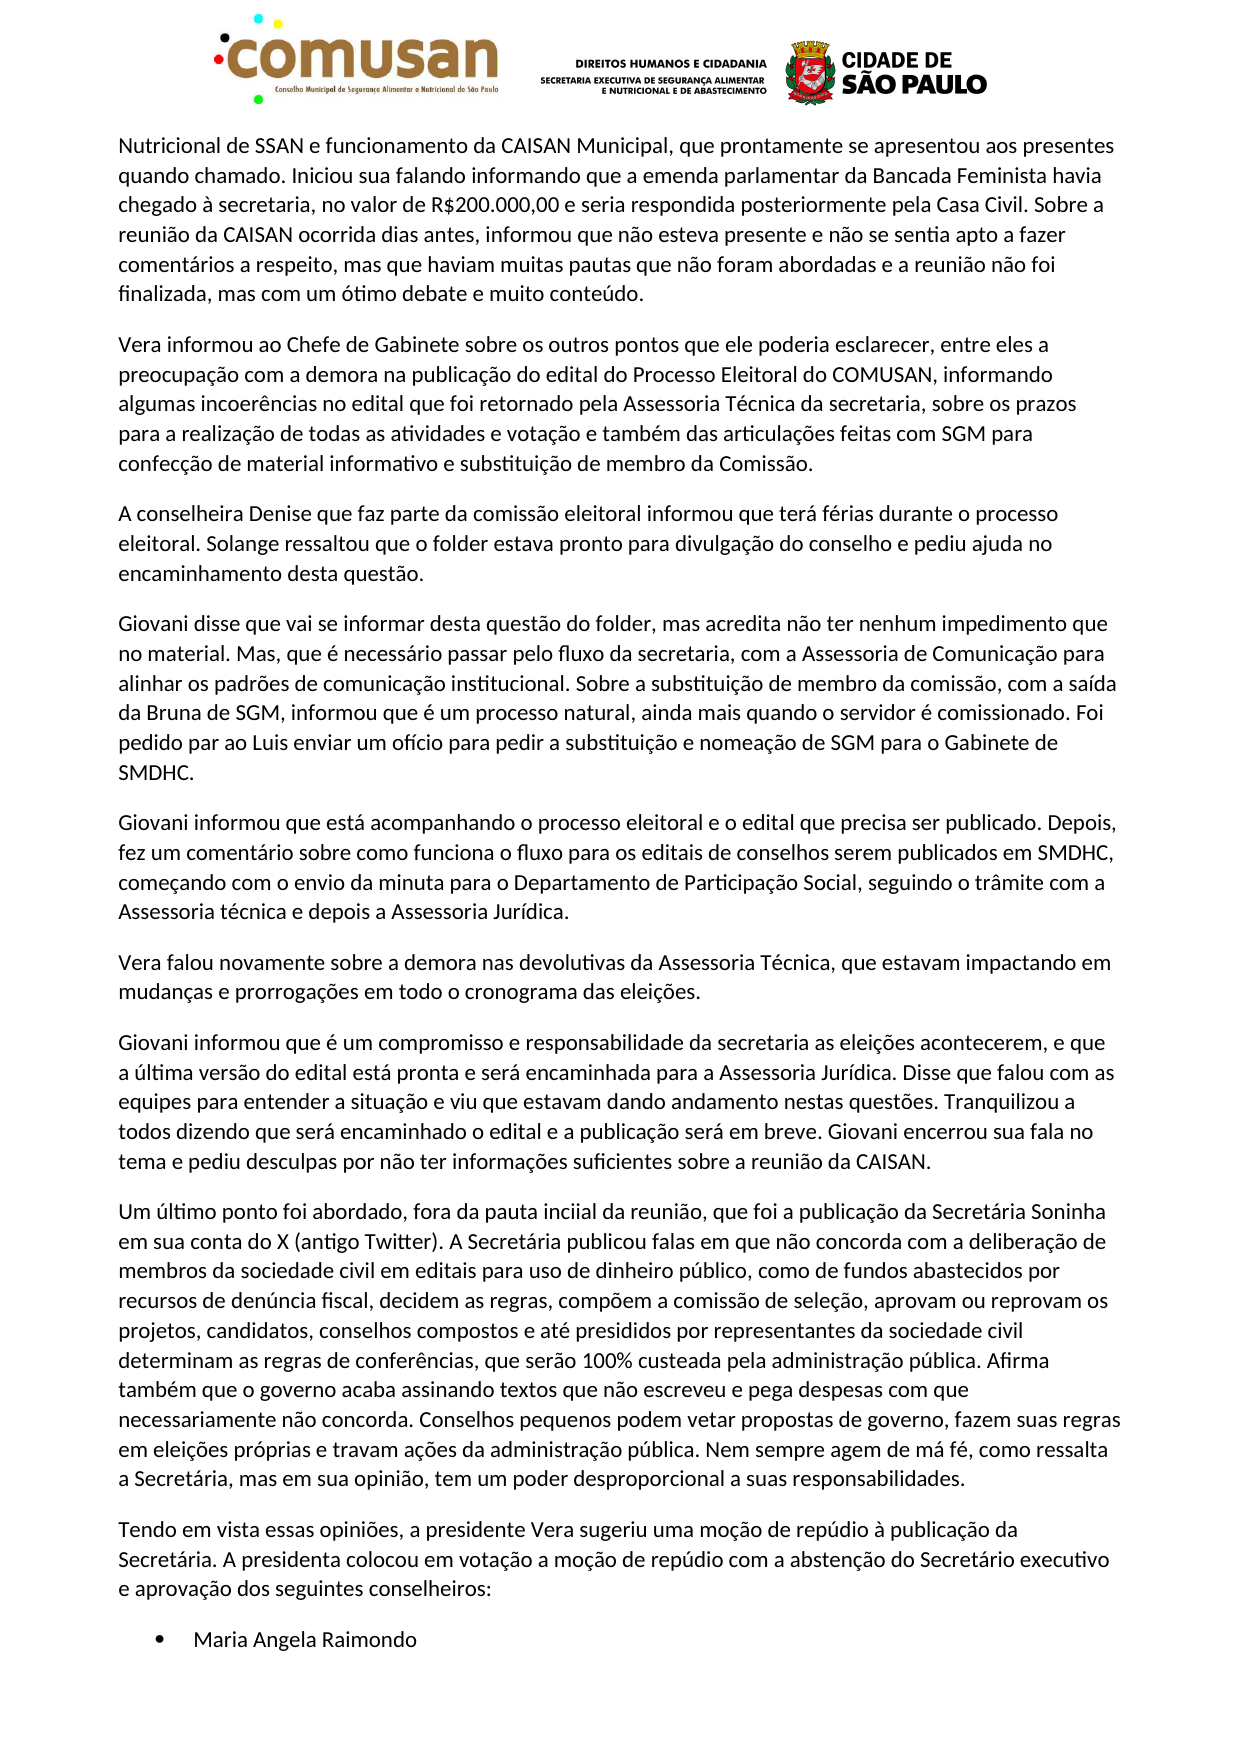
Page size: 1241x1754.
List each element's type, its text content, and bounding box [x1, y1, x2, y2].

text Nutricional de SSAN e funcionamento da CAISAN Municipal, que prontamente se apresentou aos presentes quando chamado. Iniciou sua falando informando que a emenda parlamentar da Bancada Feminista havia chegado à secretaria, no valor de R$200.000,00 e seria respondida posteriormente pela Casa Civil. Sobre a reunião da CAISAN ocorrida dias antes, informou que não esteva presente e não se sentia apto a fazer comentários a respeito, mas que haviam muitas pautas que não foram abordadas e a reunião não foi finalizada, mas com um ótimo debate e muito conteúdo. [118, 131, 1122, 308]
text Um último ponto foi abordado, fora da pauta inciial da reunião, que foi a publicação da Secretária Soninha em sua conta do X (antigo Twitter). A Secretária publicou falas em que não concorda com a deliberação de membros da sociedade civil em editais para uso de dinheiro público, como de fundos abastecidos por recursos de denúncia fiscal, decidem as regras, compõem a comissão de seleção, aprovam ou reprovam os projetos, candidatos, conselhos compostos e até presididos por representantes da sociedade civil determinam as regras de conferências, que serão 100% custeada pela administração pública. Afirma também que o governo acaba assinando textos que não escreveu e pega despesas com que necessariamente não concorda. Conselhos pequenos podem vetar propostas de governo, fazem suas regras em eleições próprias e travam ações da administração pública. Nem sempre agem de má fé, como ressalta a Secretária, mas em sua opinião, tem um poder desproporcional a suas responsabilidades. [118, 1197, 1122, 1492]
text Giovani informou que está acompanhando o processo eleitoral e o edital que precisa ser publicado. Depois, fez um comentário sobre como funciona o fluxo para os editais de conselhos serem publicados em SMDHC, começando com o envio da minuta para o Departamento de Participação Social, seguindo o trâmite com a Assessoria técnica e depois a Assessoria Jurídica. [118, 808, 1122, 925]
list Maria Angela Raimondo [156, 1625, 1122, 1653]
text Giovani informou que é um compromisso e responsabilidade da secretaria as eleições acontecerem, e que a última versão do edital está pronta e será encaminhada para a Assessoria Jurídica. Disse que falou com as equipes para entender a situação e viu que estavam dando andamento nestas questões. Tranquilizou a todos dizendo que será encaminhado o edital e a publicação será em breve. Giovani encerrou sua fala no tema e pediu desculpas por não ter informações suficientes sobre a reunião da CAISAN. [118, 1028, 1122, 1175]
text Tendo em vista essas opiniões, a presidente Vera sugeriu uma moção de repúdio à publicação da Secretária. A presidenta colocou em votação a moção de repúdio com a abstenção do Secretário executivo e aprovação dos seguintes conselheiros: [118, 1515, 1122, 1602]
text A conselheira Denise que faz parte da comissão eleitoral informou que terá férias durante o processo eleitoral. Solange ressaltou que o folder estava pronto para divulgação do conselho e pediu ajuda no encaminhamento desta questão. [118, 499, 1122, 587]
text Vera falou novamente sobre a demora nas devolutivas da Assessoria Técnica, que estavam impactando em mudanças e prorrogações em todo o cronograma das eleições. [118, 948, 1122, 1006]
text Giovani disse que vai se informar desta questão do folder, mas acredita não ter nenhum impedimento que no material. Mas, que é necessário passar pelo fluxo da secretaria, com a Assessoria de Comunicação para alinhar os padrões de comunicação institucional. Sobre a substituição de membro da comissão, com a saída da Bruna de SGM, informou que é um processo natural, ainda mais quando o servidor é comissionado. Foi pedido par ao Luis enviar um ofício para pedir a substituição e nomeação de SGM para o Gabinete de SMDHC. [118, 609, 1122, 786]
text Vera informou ao Chefe de Gabinete sobre os outros pontos que ele poderia esclarecer, entre eles a preocupação com a demora na publicação do edital do Processo Eleitoral do COMUSAN, informando algumas incoerências no edital que foi retornado pela Assessoria Técnica da secretaria, sobre os prazos para a realização de todas as atividades e votação e também das articulações feitas com SGM para confecção de material informativo e substituição de membro da Comissão. [118, 330, 1122, 477]
